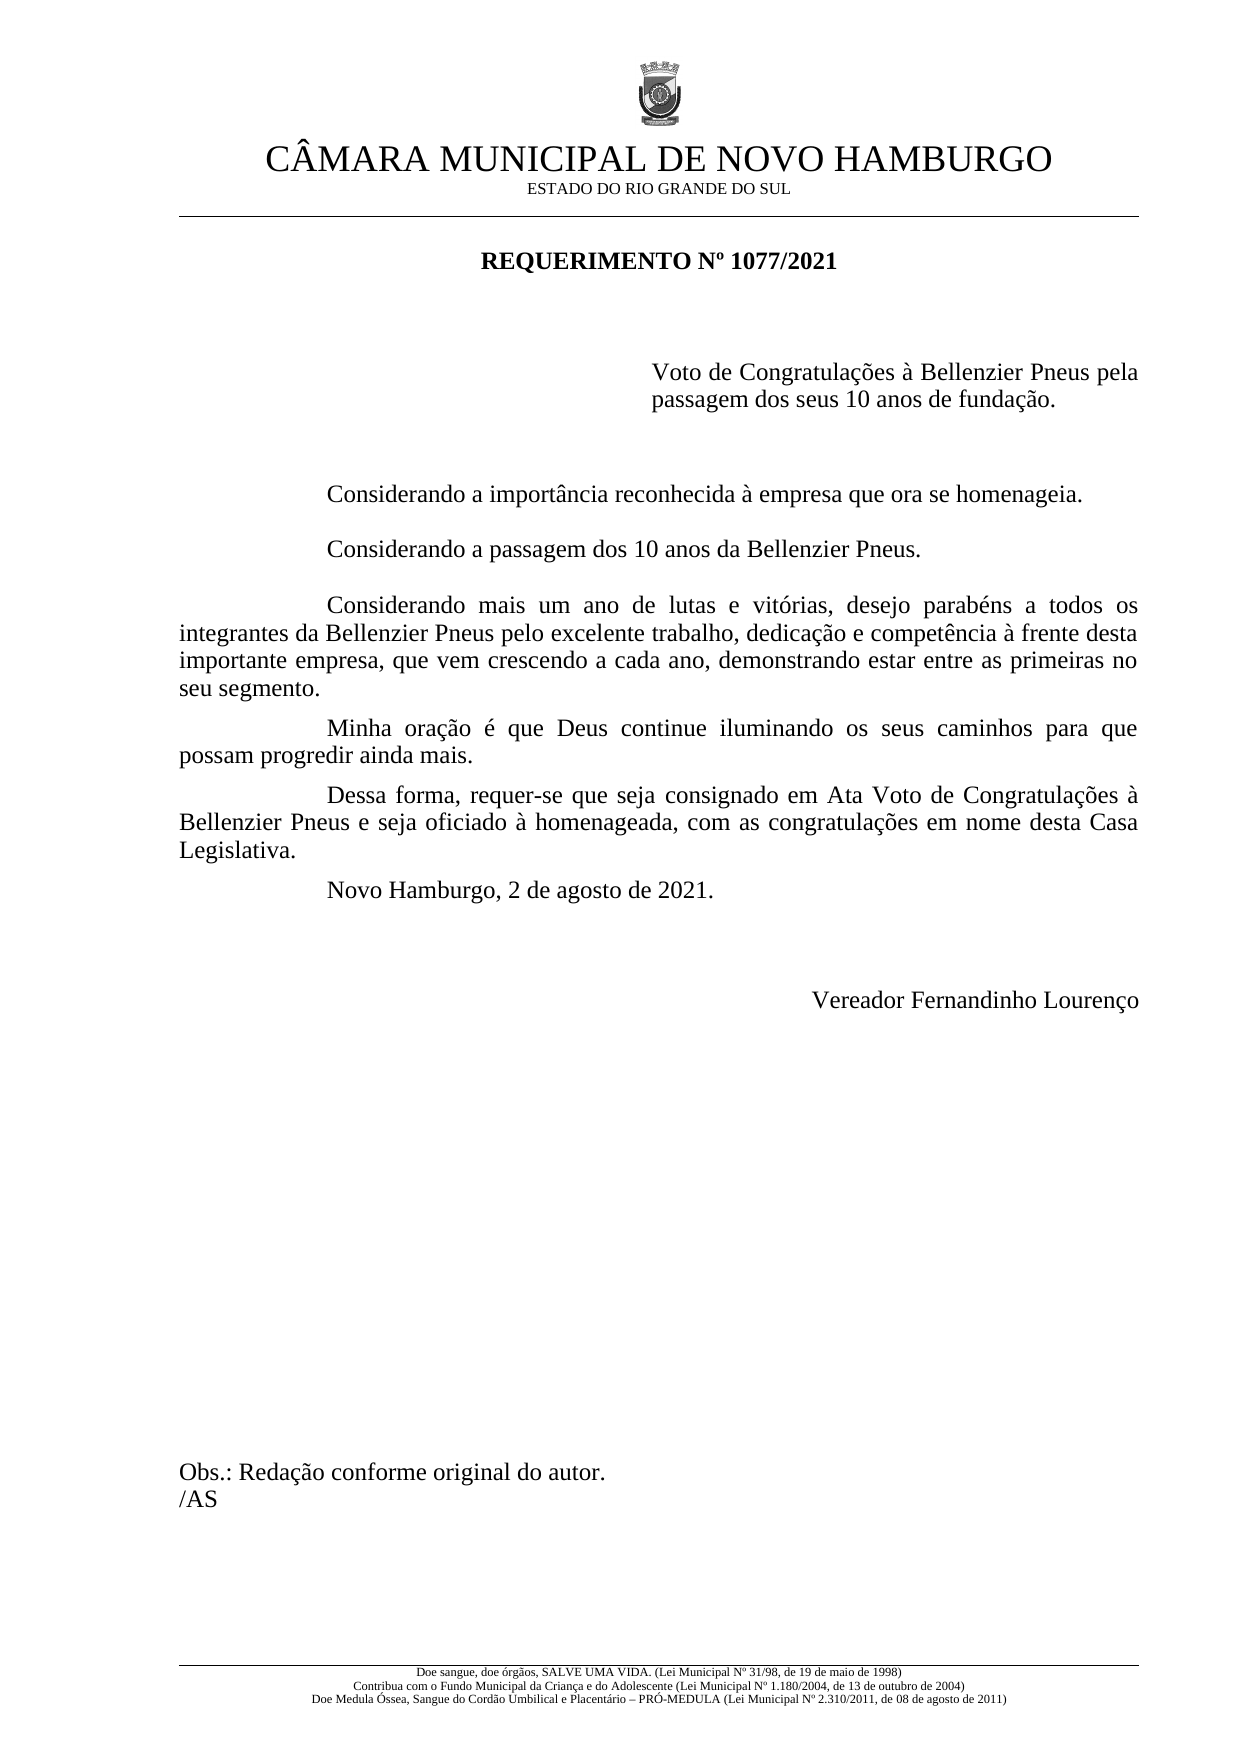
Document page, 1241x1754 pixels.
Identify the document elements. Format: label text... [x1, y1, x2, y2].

text Novo Hamburgo, 2 de agosto de 2021. [179, 876, 1139, 903]
text Vereador Fernandinho Lourenço [179, 987, 1139, 1014]
text Considerando mais um ano de lutas e vitórias, desejo parabéns a todos os integrantes da Bellenzier Pneus pelo excelente trabalho, dedicação e competência à frente desta importante empresa, que vem crescendo a cada ano, demonstrando estar entre as primeiras no seu segmento. [179, 591, 1139, 702]
text Voto de Congratulações à Bellenzier Pneus pela passagem dos seus 10 anos de fundação. [651, 358, 1139, 413]
text Minha oração é que Deus continue iluminando os seus caminhos para que possam progredir ainda mais. [179, 714, 1139, 769]
text Considerando a passagem dos 10 anos da Bellenzier Pneus. [179, 536, 1139, 563]
text REQUERIMENTO Nº 1077/2021 [179, 247, 1139, 274]
text Obs.: Redação conforme original do autor. [179, 1458, 1139, 1485]
text Dessa forma, requer-se que seja consignado em Ata Voto de Congratulações à Bellenzier Pneus e seja oficiado à homenageada, com as congratulações em nome desta Casa Legislativa. [179, 781, 1139, 864]
text /AS [179, 1485, 1139, 1513]
text Considerando a importância reconhecida à empresa que ora se homenageia. [179, 480, 1139, 508]
